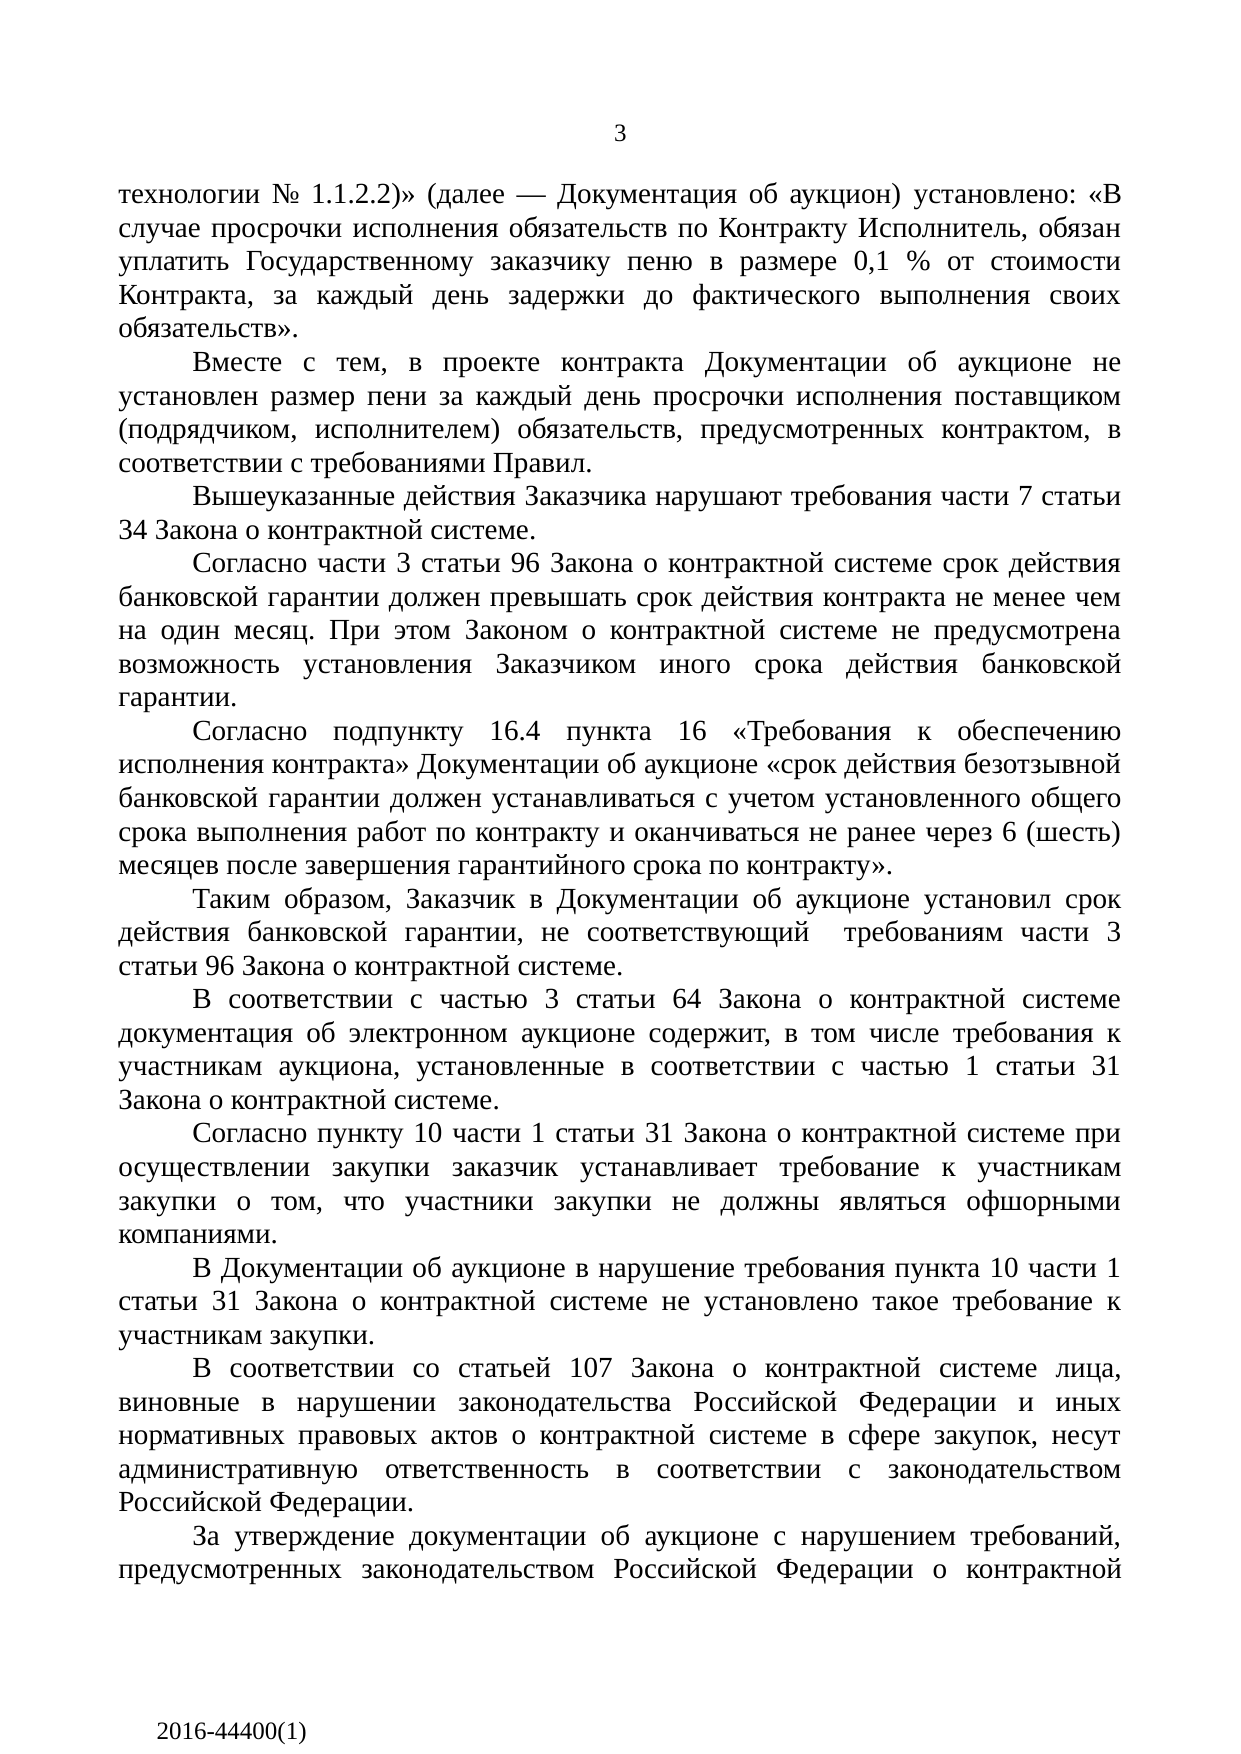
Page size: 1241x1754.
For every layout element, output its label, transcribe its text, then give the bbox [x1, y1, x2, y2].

text В Документации об аукционе в нарушение требования пункта 10 части 1 статьи 31 Закона о контрактной системе не установлено такое требование к участникам закупки. [118, 1250, 1122, 1350]
text Вместе с тем, в проекте контракта Документации об аукционе не установлен размер пени за каждый день просрочки исполнения поставщиком (подрядчиком, исполнителем) обязательств, предусмотренных контрактом, в соответствии с требованиями Правил. [118, 344, 1122, 478]
text В соответствии со статьей 107 Закона о контрактной системе лица, виновные в нарушении законодательства Российской Федерации и иных нормативных правовых актов о контрактной системе в сфере закупок, несут административную ответственность в соответствии с законодательством Российской Федерации. [118, 1350, 1122, 1518]
text Таким образом, Заказчик в Документации об аукционе установил срок действия банковской гарантии, не соответствующий требованиям части 3 статьи 96 Закона о контрактной системе. [118, 881, 1122, 981]
text За утверждение документации об аукционе с нарушением требований, предусмотренных законодательством Российской Федерации о контрактной [118, 1518, 1122, 1585]
text Согласно подпункту 16.4 пункта 16 «Требования к обеспечению исполнения контракта» Документации об аукционе «срок действия безотзывной банковской гарантии должен устанавливаться с учетом установленного общего срока выполнения работ по контракту и оканчиваться не ранее через 6 (шесть) месяцев после завершения гарантийного срока по контракту». [118, 713, 1122, 881]
text В соответствии с частью 3 статьи 64 Закона о контрактной системе документация об электронном аукционе содержит, в том числе требования к участникам аукциона, установленные в соответствии с частью 1 статьи 31 Закона о контрактной системе. [118, 981, 1122, 1116]
text технологии № 1.1.2.2)» (далее — Документация об аукцион) установлено: «В случае просрочки исполнения обязательств по Контракту Исполнитель, обязан уплатить Государственному заказчику пеню в размере 0,1 % от стоимости Контракта, за каждый день задержки до фактического выполнения своих обязательств». [118, 176, 1122, 344]
text Вышеуказанные действия Заказчика нарушают требования части 7 статьи 34 Закона о контрактной системе. [118, 478, 1122, 545]
text Согласно части 3 статьи 96 Закона о контрактной системе срок действия банковской гарантии должен превышать срок действия контракта не менее чем на один месяц. При этом Законом о контрактной системе не предусмотрена возможность установления Заказчиком иного срока действия банковской гарантии. [118, 545, 1122, 713]
text Согласно пункту 10 части 1 статьи 31 Закона о контрактной системе при осуществлении закупки заказчик устанавливает требование к участникам закупки о том, что участники закупки не должны являться офшорными компаниями. [118, 1116, 1122, 1250]
